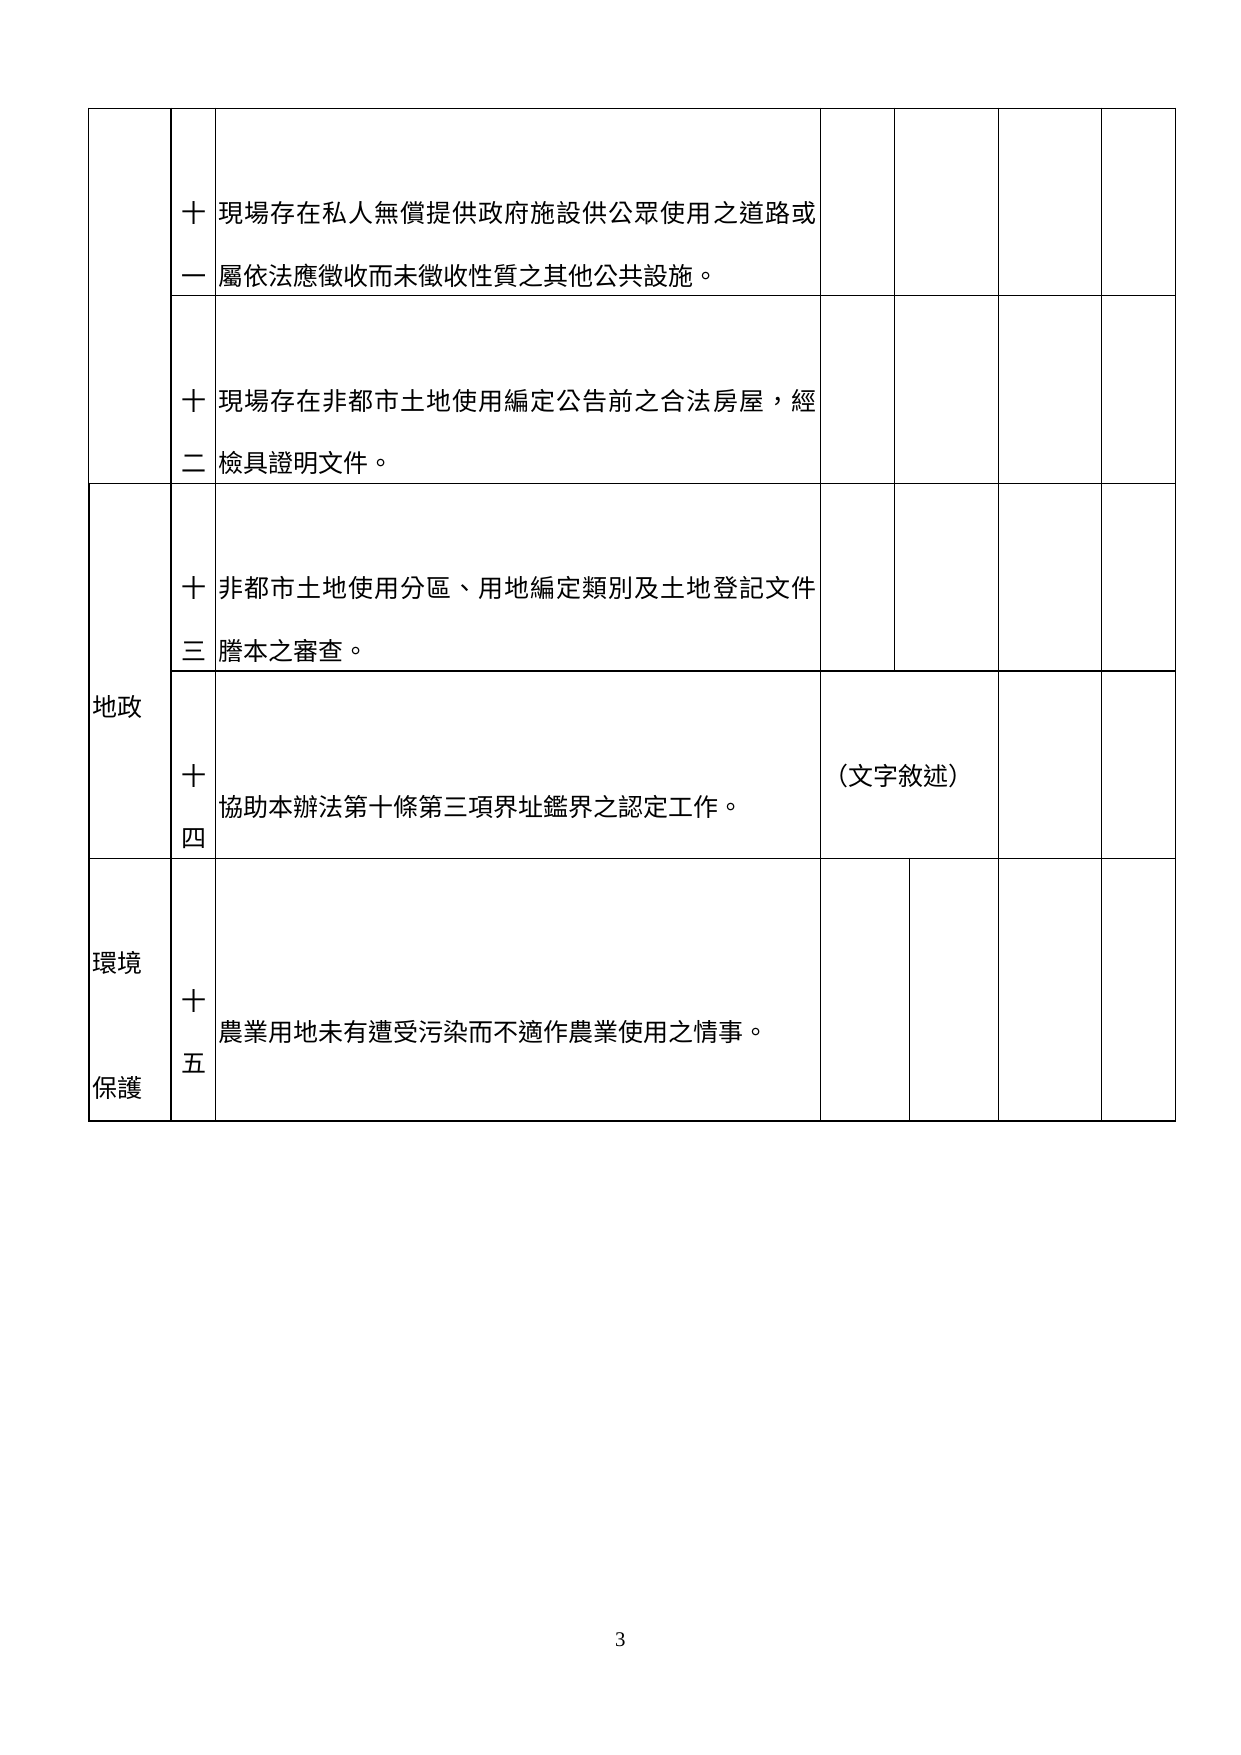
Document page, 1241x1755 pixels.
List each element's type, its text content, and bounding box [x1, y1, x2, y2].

table_cell [821, 859, 909, 1120]
table_cell [1102, 484, 1175, 670]
table_cell 十二 [172, 296, 215, 483]
table_cell [999, 672, 1101, 858]
table_cell [821, 109, 894, 295]
table_cell [1102, 859, 1175, 1120]
table_cell [999, 484, 1101, 670]
table_cell 地政 [90, 484, 170, 858]
table_cell [999, 109, 1101, 295]
table_cell 環境 保護 [90, 859, 170, 1120]
table_cell [821, 484, 894, 670]
table_cell [895, 109, 998, 295]
table_cell 十四 [172, 672, 215, 858]
table_cell 協助本辦法第十條第三項界址鑑界之認定工作。 [216, 672, 820, 858]
table_cell [910, 859, 998, 1120]
table_cell 十一 [172, 109, 215, 295]
table_cell [895, 484, 998, 670]
table_cell 十三 [172, 484, 215, 670]
table_cell 非都市土地使用分區、用地編定類別及土地登記文件謄本之審查。 [216, 484, 820, 670]
table_cell [1102, 672, 1175, 858]
table_cell [821, 296, 894, 483]
table_cell 十五 [172, 859, 215, 1120]
table_cell [89, 109, 170, 483]
table_cell （文字敘述） [821, 672, 998, 858]
table_cell [1102, 109, 1175, 295]
table_cell [999, 859, 1101, 1120]
table_cell [1102, 296, 1175, 483]
table_cell 現場存在私人無償提供政府施設供公眾使用之道路或屬依法應徵收而未徵收性質之其他公共設施。 [216, 109, 820, 295]
table_cell [999, 296, 1101, 483]
table_cell 現場存在非都市土地使用編定公告前之合法房屋，經檢具證明文件。 [216, 296, 820, 483]
table_cell 農業用地未有遭受污染而不適作農業使用之情事。 [216, 859, 820, 1120]
table_cell [895, 296, 998, 483]
